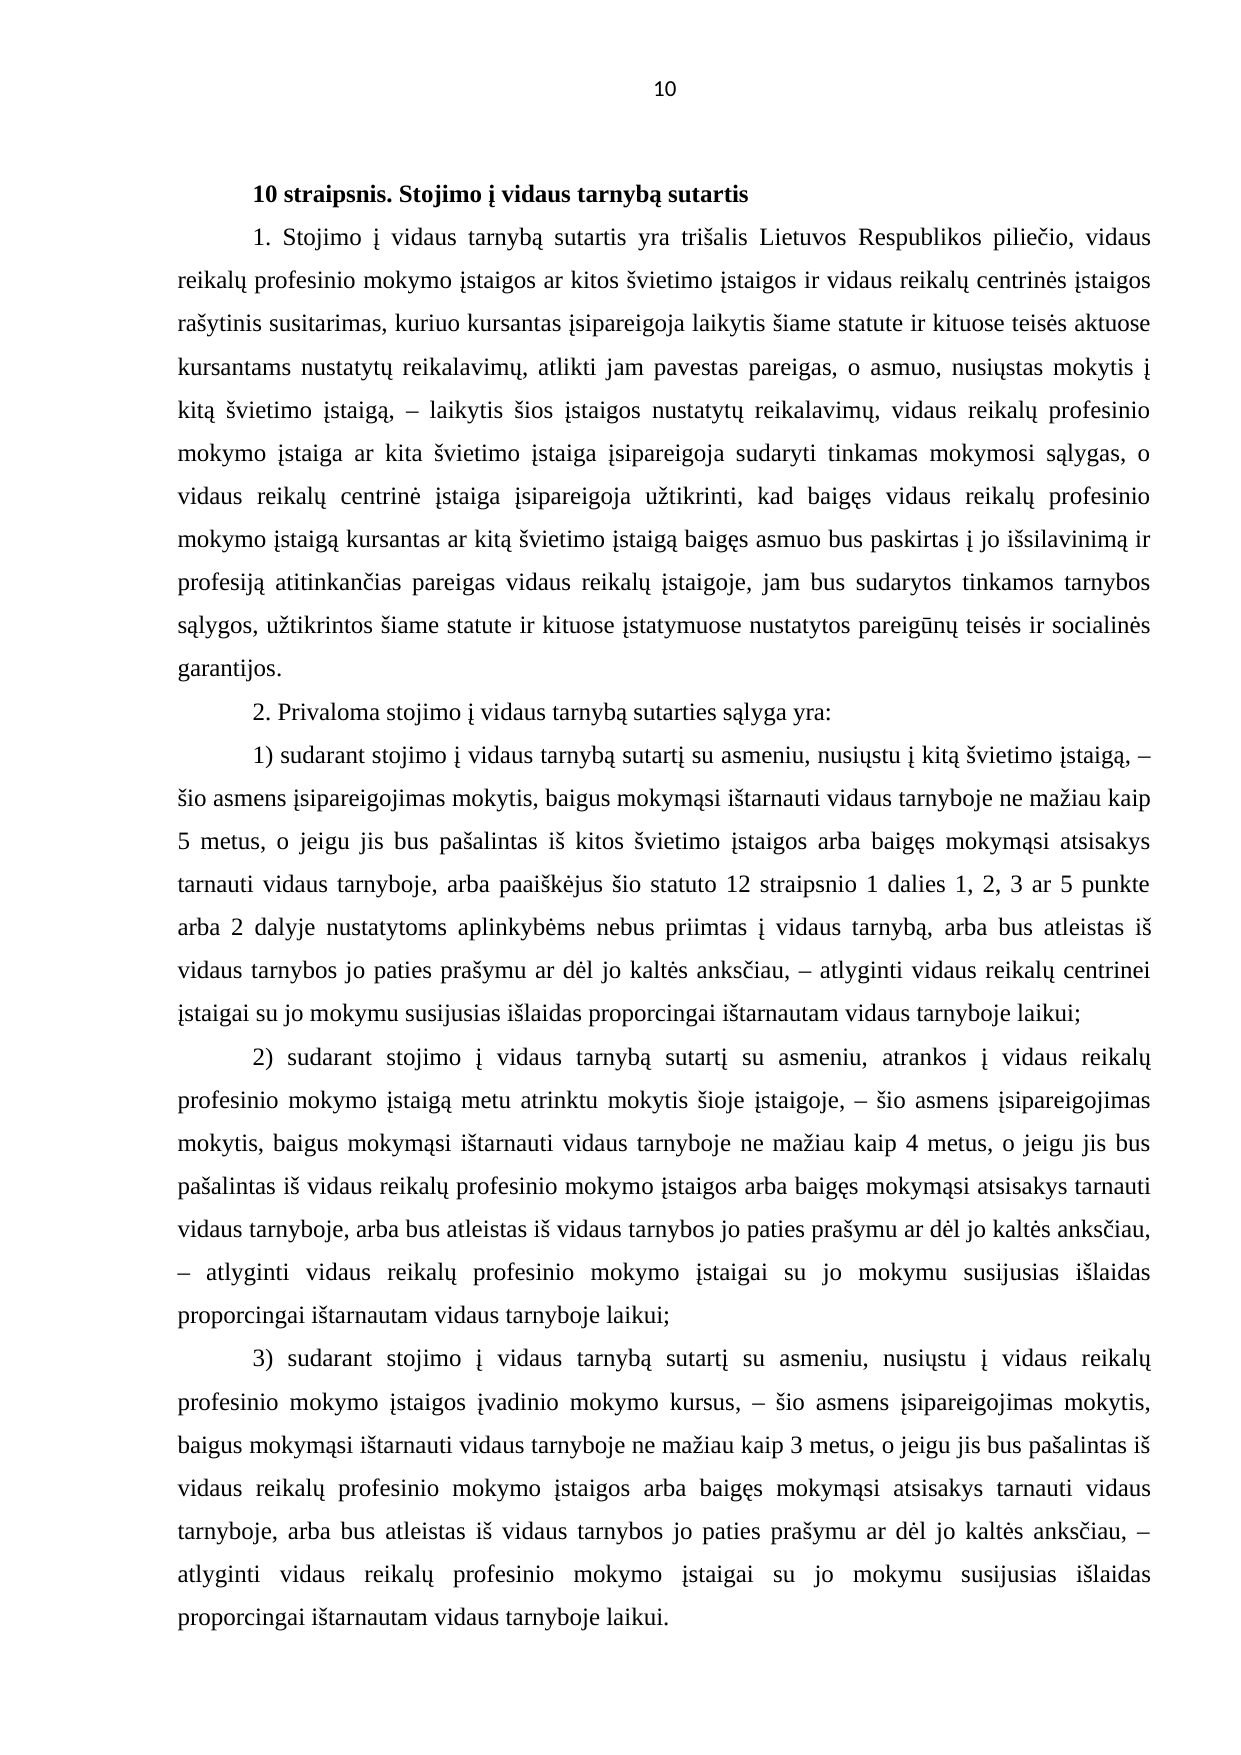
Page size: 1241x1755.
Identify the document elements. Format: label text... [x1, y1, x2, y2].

text 10 straipsnis. Stojimo į vidaus tarnybą sutartis [177, 179, 1152, 208]
text 2) sudarant stojimo į vidaus tarnybą sutartį su asmeniu, atrankos į vidaus reikalų profesinio mokymo įstaigą metu atrinktu mokytis šioje įstaigoje, – šio asmens įsipareigojimas mokytis, baigus mokymąsi ištarnauti vidaus tarnyboje ne mažiau kaip 4 metus, o jeigu jis bus pašalintas iš vidaus reikalų profesinio mokymo įstaigos arba baigęs mokymąsi atsisakys tarnauti vidaus tarnyboje, arba bus atleistas iš vidaus tarnybos jo paties prašymu ar dėl jo kaltės anksčiau, – atlyginti vidaus reikalų profesinio mokymo įstaigai su jo mokymu susijusias išlaidas proporcingai ištarnautam vidaus tarnyboje laikui; [177, 1042, 1152, 1329]
text 3) sudarant stojimo į vidaus tarnybą sutartį su asmeniu, nusiųstu į vidaus reikalų profesinio mokymo įstaigos įvadinio mokymo kursus, – šio asmens įsipareigojimas mokytis, baigus mokymąsi ištarnauti vidaus tarnyboje ne mažiau kaip 3 metus, o jeigu jis bus pašalintas iš vidaus reikalų profesinio mokymo įstaigos arba baigęs mokymąsi atsisakys tarnauti vidaus tarnyboje, arba bus atleistas iš vidaus tarnybos jo paties prašymu ar dėl jo kaltės anksčiau, – atlyginti vidaus reikalų profesinio mokymo įstaigai su jo mokymu susijusias išlaidas proporcingai ištarnautam vidaus tarnyboje laikui. [177, 1343, 1152, 1631]
text 1) sudarant stojimo į vidaus tarnybą sutartį su asmeniu, nusiųstu į kitą švietimo įstaigą, – šio asmens įsipareigojimas mokytis, baigus mokymąsi ištarnauti vidaus tarnyboje ne mažiau kaip 5 metus, o jeigu jis bus pašalintas iš kitos švietimo įstaigos arba baigęs mokymąsi atsisakys tarnauti vidaus tarnyboje, arba paaiškėjus šio statuto 12 straipsnio 1 dalies 1, 2, 3 ar 5 punkte arba 2 dalyje nustatytoms aplinkybėms nebus priimtas į vidaus tarnybą, arba bus atleistas iš vidaus tarnybos jo paties prašymu ar dėl jo kaltės anksčiau, – atlyginti vidaus reikalų centrinei įstaigai su jo mokymu susijusias išlaidas proporcingai ištarnautam vidaus tarnyboje laikui; [177, 740, 1152, 1027]
text 2. Privaloma stojimo į vidaus tarnybą sutarties sąlyga yra: [177, 697, 1152, 725]
text 1. Stojimo į vidaus tarnybą sutartis yra trišalis Lietuvos Respublikos piliečio, vidaus reikalų profesinio mokymo įstaigos ar kitos švietimo įstaigos ir vidaus reikalų centrinės įstaigos rašytinis susitarimas, kuriuo kursantas įsipareigoja laikytis šiame statute ir kituose teisės aktuose kursantams nustatytų reikalavimų, atlikti jam pavestas pareigas, o asmuo, nusiųstas mokytis į kitą švietimo įstaigą, – laikytis šios įstaigos nustatytų reikalavimų, vidaus reikalų profesinio mokymo įstaiga ar kita švietimo įstaiga įsipareigoja sudaryti tinkamas mokymosi sąlygas, o vidaus reikalų centrinė įstaiga įsipareigoja užtikrinti, kad baigęs vidaus reikalų profesinio mokymo įstaigą kursantas ar kitą švietimo įstaigą baigęs asmuo bus paskirtas į jo išsilavinimą ir profesiją atitinkančias pareigas vidaus reikalų įstaigoje, jam bus sudarytos tinkamos tarnybos sąlygos, užtikrintos šiame statute ir kituose įstatymuose nustatytos pareigūnų teisės ir socialinės garantijos. [177, 222, 1152, 682]
